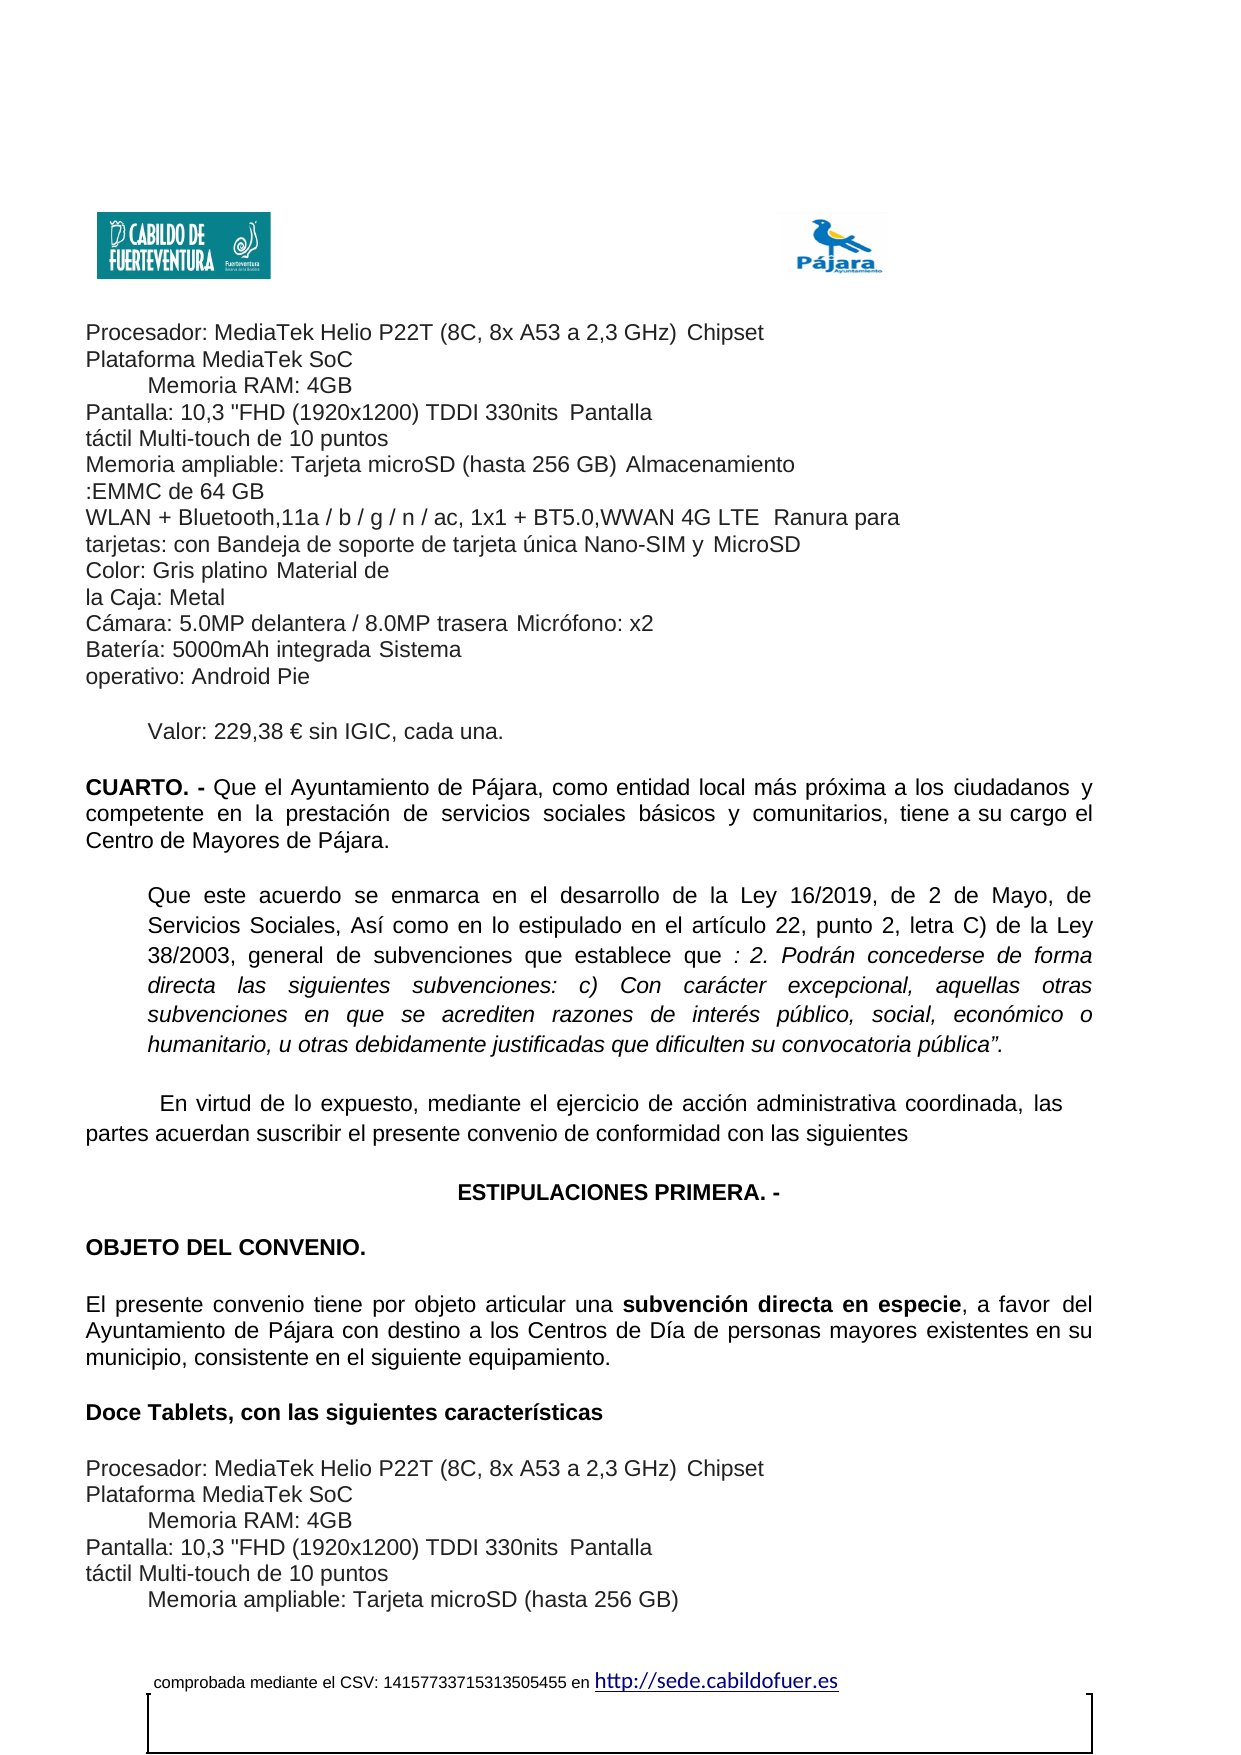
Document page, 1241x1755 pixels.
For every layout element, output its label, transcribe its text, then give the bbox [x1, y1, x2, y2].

text Procesador: MediaTek Helio P22T (8C, 8x A53 a 2,3 GHz) Chipset Plataforma MediaTek SoC [85, 319, 814, 372]
text En virtud de lo expuesto, mediante el ejercicio de acción administrativa coordinada, las partes acuerdan suscribir el presente convenio de conformidad con las siguientes [85, 1090, 1107, 1146]
text El presente convenio tiene por objeto articular una subvención directa en especie, a favor del Ayuntamiento de Pájara con destino a los Centros de Día de personas mayores existentes en su municipio, consistente en el siguiente equipamiento. [85, 1291, 1093, 1370]
text Memoria ampliable: Tarjeta microSD (hasta 256 GB) [147, 1586, 1107, 1613]
text Color: Gris platino Material de la Caja: Metal [85, 557, 409, 610]
picture [778, 212, 888, 279]
text Batería: 5000mAh integrada Sistema operativo: Android Pie [85, 636, 513, 689]
text Valor: 229,38 € sin IGIC, cada una. [147, 718, 1107, 745]
text Memoria RAM: 4GB [147, 1507, 1107, 1534]
text Que este acuerdo se enmarca en el desarrollo de la Ley 16/2019, de 2 de Mayo, de Servicios Sociales, Así como en lo estipulado en el artículo 22, punto 2, letra C) de la Ley 38/2003, general de subvenciones que establece que : 2. Podrán concederse de forma directa las siguientes subvenciones: c) Con carácter excepcional, aquellas otras subvenciones en que se acrediten razones de interés público, social, económico o humanitario, u otras debidamente justificadas que dificulten su convocatoria pública”. [147, 882, 1093, 1058]
text Memoria ampliable: Tarjeta microSD (hasta 256 GB) Almacenamiento :EMMC de 64 GB [85, 451, 814, 504]
text Procesador: MediaTek Helio P22T (8C, 8x A53 a 2,3 GHz) Chipset Plataforma MediaTek SoC [85, 1454, 814, 1507]
subtitle Doce Tablets, con las siguientes características [85, 1399, 1107, 1425]
text WLAN + Bluetooth,11a / b / g / n / ac, 1x1 + BT5.0,WWAN 4G LTE Ranura para tarjetas: con Bandeja de soporte de tarjeta única Nano-SIM y MicroSD [85, 504, 902, 557]
text Memoria RAM: 4GB [147, 372, 1107, 398]
subtitle ESTIPULACIONES PRIMERA. - OBJETO DEL CONVENIO. [85, 1179, 814, 1261]
text CUARTO. - Que el Ayuntamiento de Pájara, como entidad local más próxima a los ciudadanos y competente en la prestación de servicios sociales básicos y comunitarios, tiene a su cargo el Centro de Mayores de Pájara. [85, 774, 1093, 853]
text Pantalla: 10,3 "FHD (1920x1200) TDDI 330nits Pantalla táctil Multi-touch de 10 puntos [85, 398, 675, 451]
text Cámara: 5.0MP delantera / 8.0MP trasera Micrófono: x2 [85, 610, 675, 636]
text Pantalla: 10,3 "FHD (1920x1200) TDDI 330nits Pantalla táctil Multi-touch de 10 puntos [85, 1534, 675, 1586]
picture [97, 212, 271, 279]
